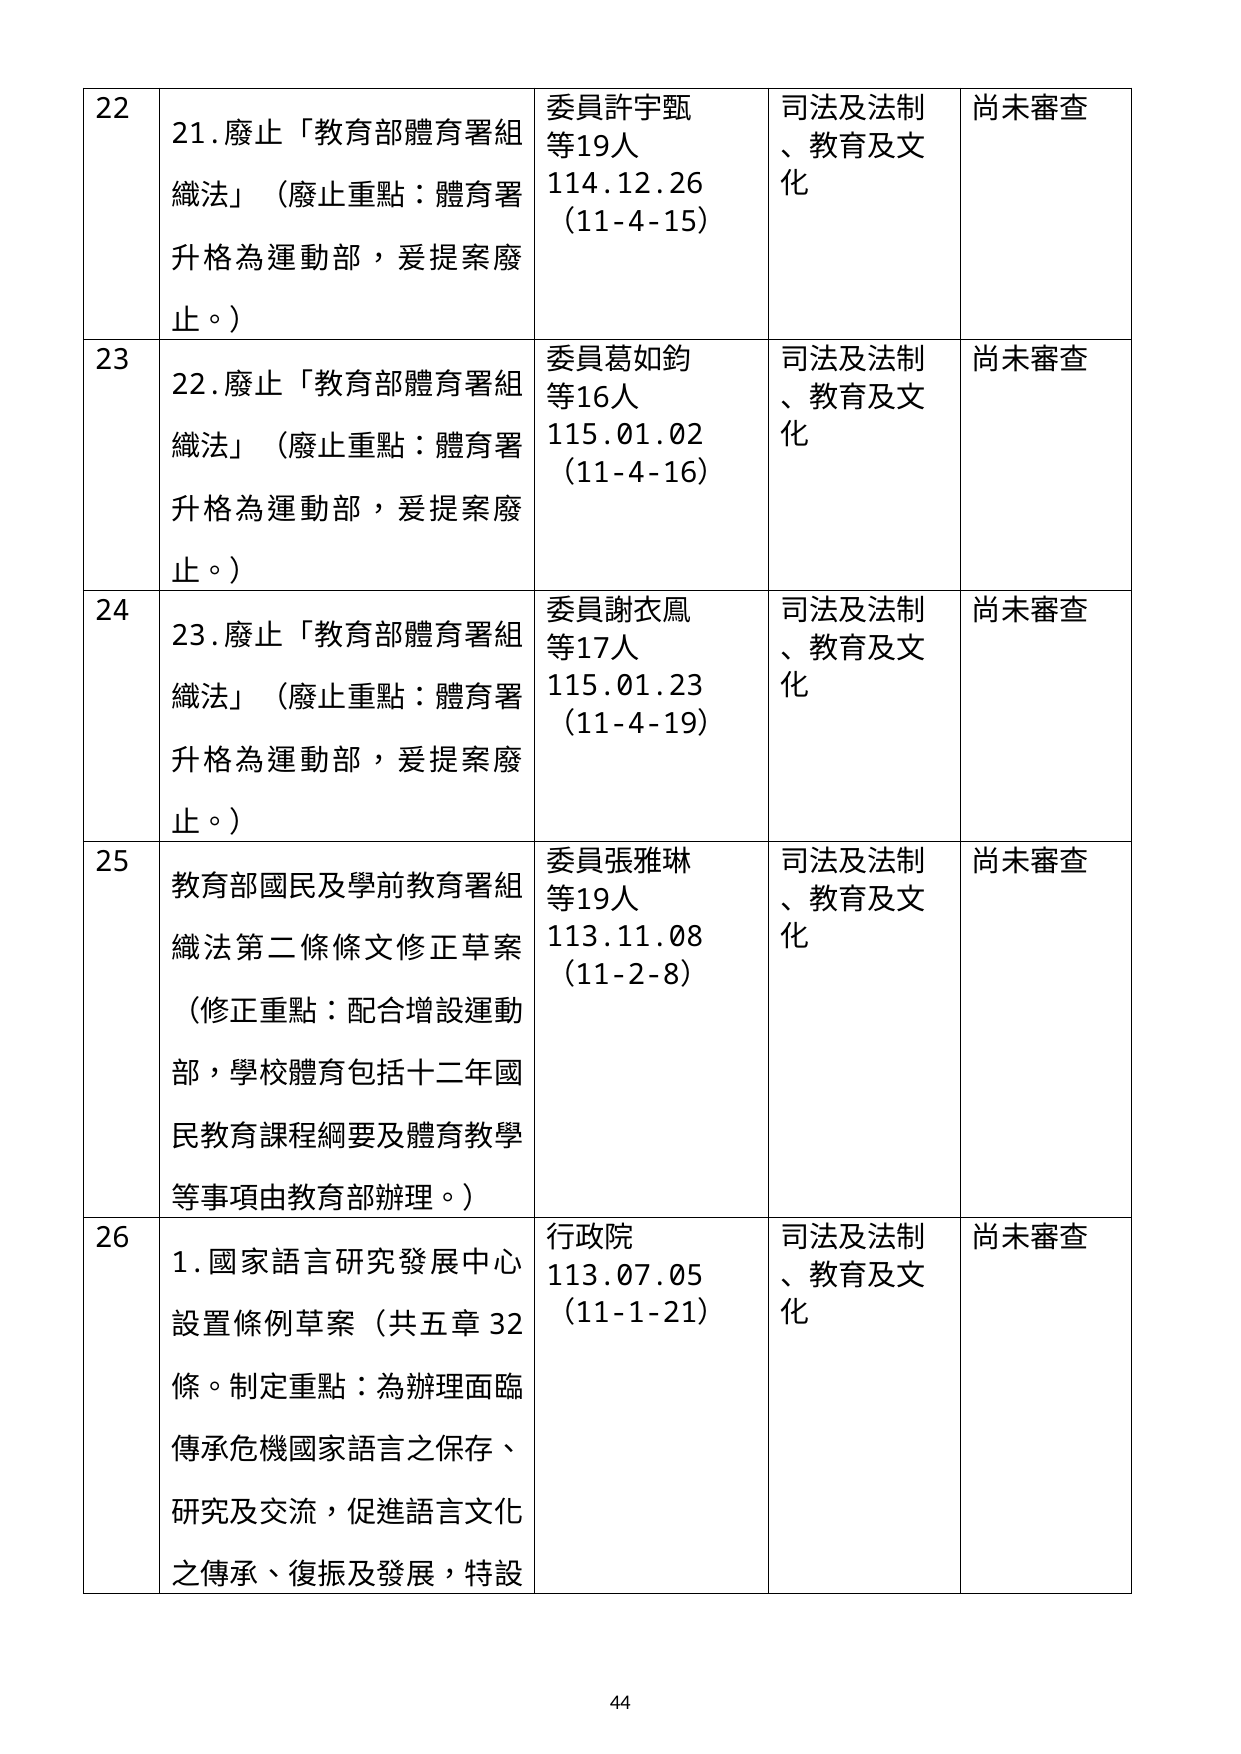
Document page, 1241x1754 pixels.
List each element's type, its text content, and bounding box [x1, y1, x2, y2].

table_cell 司法及法制、教育及文化 [769, 340, 960, 590]
table_cell 尚未審查 [961, 89, 1131, 339]
table_cell 23.廢止「教育部體育署組織法」（廢止重點：體育署升格為運動部，爰提案廢止。） [160, 591, 534, 841]
table_cell 司法及法制、教育及文化 [769, 591, 960, 841]
table_cell 委員謝衣鳯 等17人 115.01.23 （11-4-19） [535, 591, 768, 841]
table_cell 司法及法制、教育及文化 [769, 842, 960, 1217]
table_cell 21.廢止「教育部體育署組織法」（廢止重點：體育署升格為運動部，爰提案廢止。） [160, 89, 534, 339]
table_cell 尚未審查 [961, 1218, 1131, 1593]
table_cell 24 [84, 591, 159, 841]
table_cell 教育部國民及學前教育署組織法第二條條文修正草案（修正重點：配合增設運動部，學校體育包括十二年國民教育課程綱要及體育教學等事項由教育部辦理。） [160, 842, 534, 1217]
table_cell 26 [84, 1218, 159, 1593]
table_cell 25 [84, 842, 159, 1217]
table_cell 委員張雅琳 等19人 113.11.08 （11-2-8） [535, 842, 768, 1217]
table_cell 司法及法制、教育及文化 [769, 89, 960, 339]
table_cell 尚未審查 [961, 591, 1131, 841]
table_cell 1.國家語言研究發展中心設置條例草案（共五章32條。制定重點：為辦理面臨傳承危機國家語言之保存、研究及交流，促進語言文化之傳承、復振及發展，特設 [160, 1218, 534, 1593]
table_cell 22 [84, 89, 159, 339]
table_cell 23 [84, 340, 159, 590]
table_cell 司法及法制、教育及文化 [769, 1218, 960, 1593]
table_cell 委員葛如鈞 等16人 115.01.02 （11-4-16） [535, 340, 768, 590]
table_cell 尚未審查 [961, 842, 1131, 1217]
table_cell 尚未審查 [961, 340, 1131, 590]
table_cell 22.廢止「教育部體育署組織法」（廢止重點：體育署升格為運動部，爰提案廢止。） [160, 340, 534, 590]
table_cell 行政院 113.07.05 （11-1-21） [535, 1218, 768, 1593]
table_cell 委員許宇甄 等19人 114.12.26 （11-4-15） [535, 89, 768, 339]
